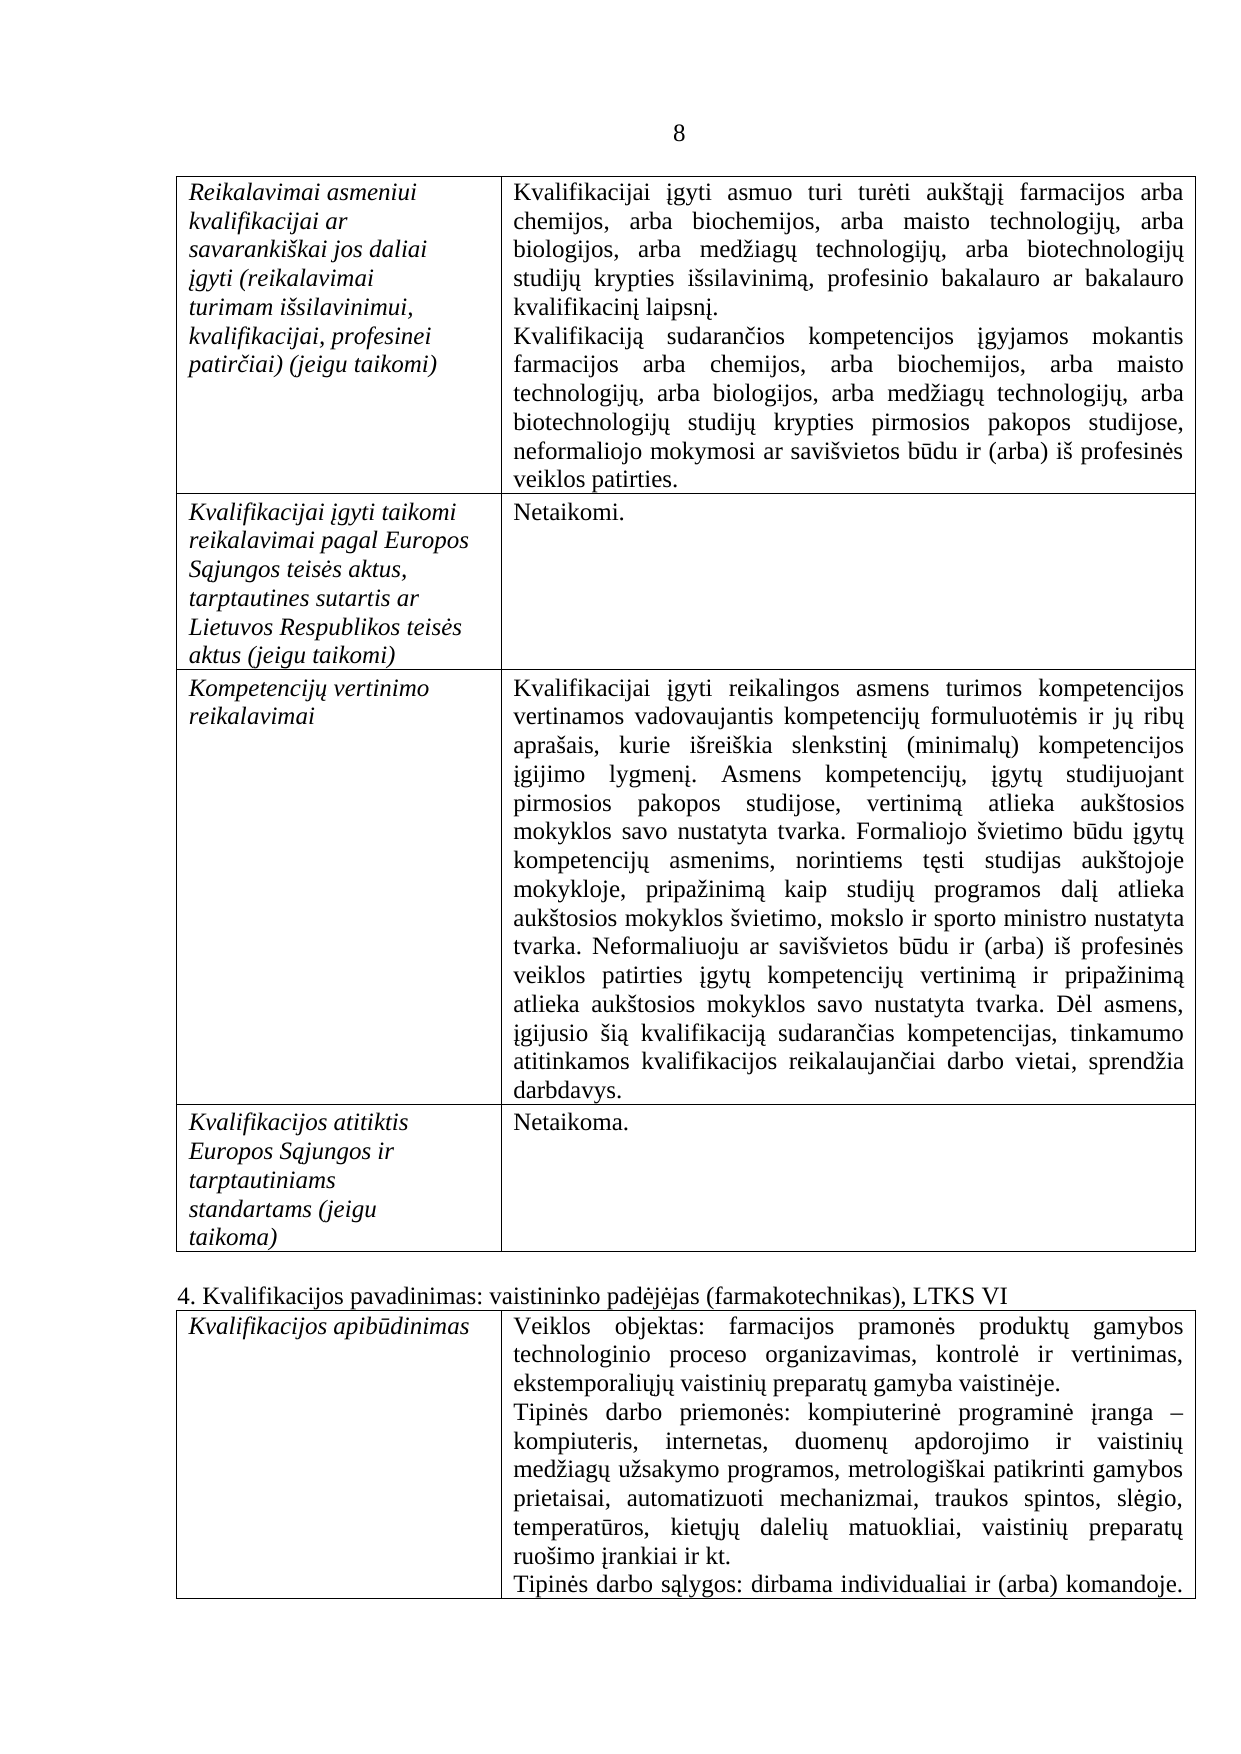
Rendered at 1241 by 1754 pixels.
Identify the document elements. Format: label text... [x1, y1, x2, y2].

table_cell Reikalavimai asmeniui kvalifikacijai ar savarankiškai jos daliai įgyti (reikalavimai turimam išsilavinimui, kvalifikacijai, profesinei patirčiai) (jeigu taikomi) [177, 177, 501, 493]
table_cell Netaikoma. [502, 1105, 1195, 1251]
table_cell Kvalifikacijai įgyti asmuo turi turėti aukštąjį farmacijos arba chemijos, arba biochemijos, arba maisto technologijų, arba biologijos, arba medžiagų technologijų, arba biotechnologijų studijų krypties išsilavinimą, profesinio bakalauro ar bakalauro kvalifikacinį laipsnį. Kvalifikaciją sudarančios kompetencijos įgyjamos mokantis farmacijos arba chemijos, arba biochemijos, arba maisto technologijų, arba biologijos, arba medžiagų technologijų, arba biotechnologijų studijų krypties pirmosios pakopos studijose, neformaliojo mokymosi ar savišvietos būdu ir (arba) iš profesinės veiklos patirties. [502, 177, 1195, 493]
table_cell Kvalifikacijai įgyti reikalingos asmens turimos kompetencijos vertinamos vadovaujantis kompetencijų formuluotėmis ir jų ribų aprašais, kurie išreiškia slenkstinį (minimalų) kompetencijos įgijimo lygmenį. Asmens kompetencijų, įgytų studijuojant pirmosios pakopos studijose, vertinimą atlieka aukštosios mokyklos savo nustatyta tvarka. Formaliojo švietimo būdu įgytų kompetencijų asmenims, norintiems tęsti studijas aukštojoje mokykloje, pripažinimą kaip studijų programos dalį atlieka aukštosios mokyklos švietimo, mokslo ir sporto ministro nustatyta tvarka. Neformaliuoju ar savišvietos būdu ir (arba) iš profesinės veiklos patirties įgytų kompetencijų vertinimą ir pripažinimą atlieka aukštosios mokyklos savo nustatyta tvarka. Dėl asmens, įgijusio šią kvalifikaciją sudarančias kompetencijas, tinkamumo atitinkamos kvalifikacijos reikalaujančiai darbo vietai, sprendžia darbdavys. [502, 670, 1195, 1104]
table_header Kvalifikacijos apibūdinimas [177, 1311, 501, 1598]
text 4. Kvalifikacijos pavadinimas: vaistininko padėjėjas (farmakotechnikas), LTKS VI [177, 1281, 1181, 1310]
table_cell Kvalifikacijai įgyti taikomi reikalavimai pagal Europos Sąjungos teisės aktus, tarptautines sutartis ar Lietuvos Respublikos teisės aktus (jeigu taikomi) [177, 494, 501, 669]
table_cell Kvalifikacijos atitiktis Europos Sąjungos ir tarptautiniams standartams (jeigu taikoma) [177, 1105, 501, 1251]
table_cell Kompetencijų vertinimo reikalavimai [177, 670, 501, 1104]
table_header Veiklos objektas: farmacijos pramonės produktų gamybos technologinio proceso organizavimas, kontrolė ir vertinimas, ekstemporaliųjų vaistinių preparatų gamyba vaistinėje. Tipinės darbo priemonės: kompiuterinė programinė įranga – kompiuteris, internetas, duomenų apdorojimo ir vaistinių medžiagų užsakymo programos, metrologiškai patikrinti gamybos prietaisai, automatizuoti mechanizmai, traukos spintos, slėgio, temperatūros, kietųjų dalelių matuokliai, vaistinių preparatų ruošimo įrankiai ir kt. Tipinės darbo sąlygos: dirbama individualiai ir (arba) komandoje. [502, 1311, 1195, 1598]
table_cell Netaikomi. [502, 494, 1195, 669]
